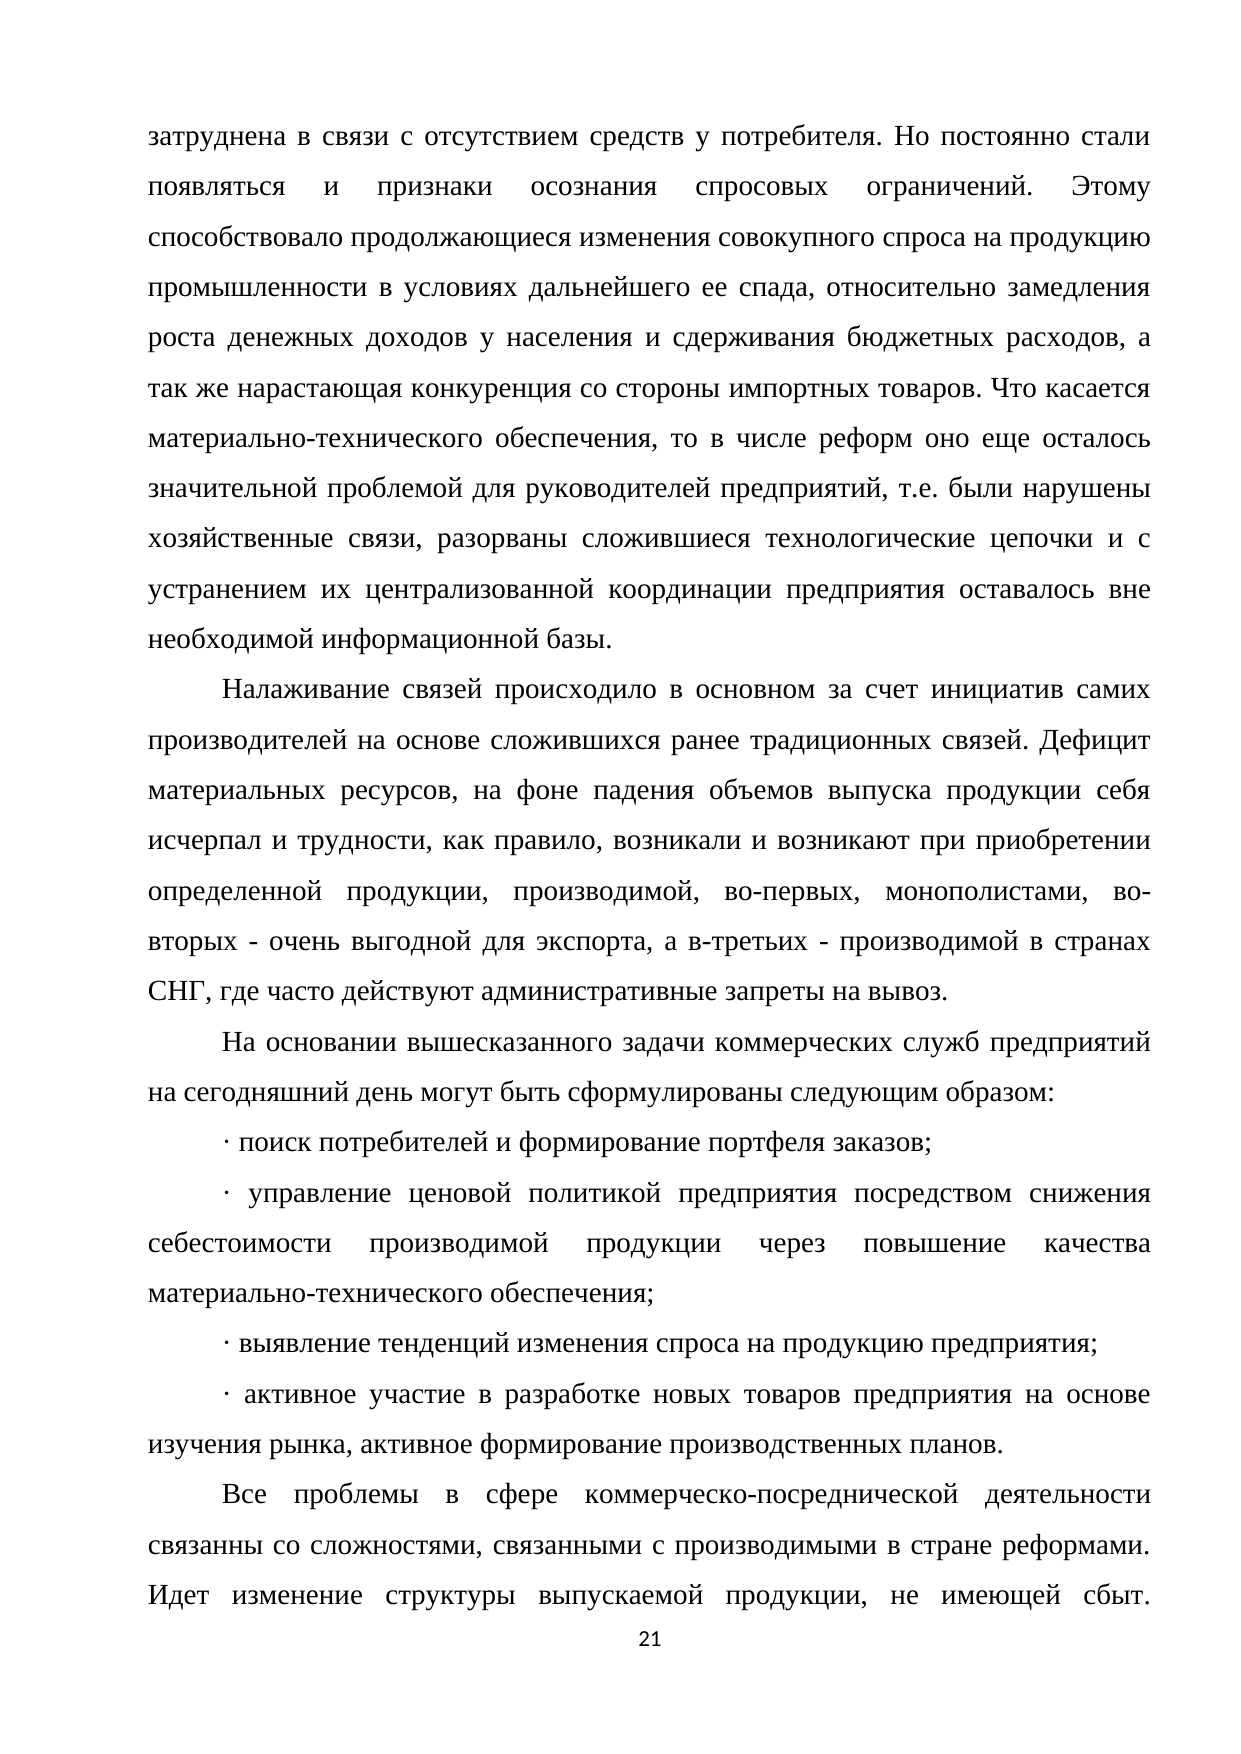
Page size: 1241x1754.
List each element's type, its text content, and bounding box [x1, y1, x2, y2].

text · выявление тенденций изменения спроса на продукцию предприятия; [148, 1326, 1152, 1359]
text · поиск потребителей и формирование портфеля заказов; [148, 1124, 1152, 1158]
text затруднена в связи с отсутствием средств у потребителя. Но постоянно стали появляться и признаки осознания спросовых ограничений. Этому способствовало продолжающиеся изменения совокупного спроса на продукцию промышленности в условиях дальнейшего ее спада, относительно замедления роста денежных доходов у населения и сдерживания бюджетных расходов, а так же нарастающая конкуренция со стороны импортных товаров. Что касается материально-технического обеспечения, то в числе реформ оно еще осталось значительной проблемой для руководителей предприятий, т.е. были нарушены хозяйственные связи, разорваны сложившиеся технологические цепочки и с устранением их централизованной координации предприятия оставалось вне необходимой информационной базы. [148, 118, 1152, 655]
text Все проблемы в сфере коммерческо-посреднической деятельности связанны со сложностями, связанными с производимыми в стране реформами. Идет изменение структуры выпускаемой продукции, не имеющей сбыт. [148, 1477, 1152, 1611]
text На основании вышесказанного задачи коммерческих служб предприятий на сегодняшний день могут быть сформулированы следующим образом: [148, 1024, 1152, 1108]
text · управление ценовой политикой предприятия посредством снижения себестоимости производимой продукции через повышение качества материально-технического обеспечения; [148, 1175, 1152, 1309]
text · активное участие в разработке новых товаров предприятия на основе изучения рынка, активное формирование производственных планов. [148, 1376, 1152, 1460]
text Налаживание связей происходило в основном за счет инициатив самих производителей на основе сложившихся ранее традиционных связей. Дефицит материальных ресурсов, на фоне падения объемов выпуска продукции себя исчерпал и трудности, как правило, возникали и возникают при приобретении определенной продукции, производимой, во-первых, монополистами, во-вторых - очень выгодной для экспорта, а в-третьих - производимой в странах СНГ, где часто действуют административные запреты на вывоз. [148, 672, 1152, 1007]
